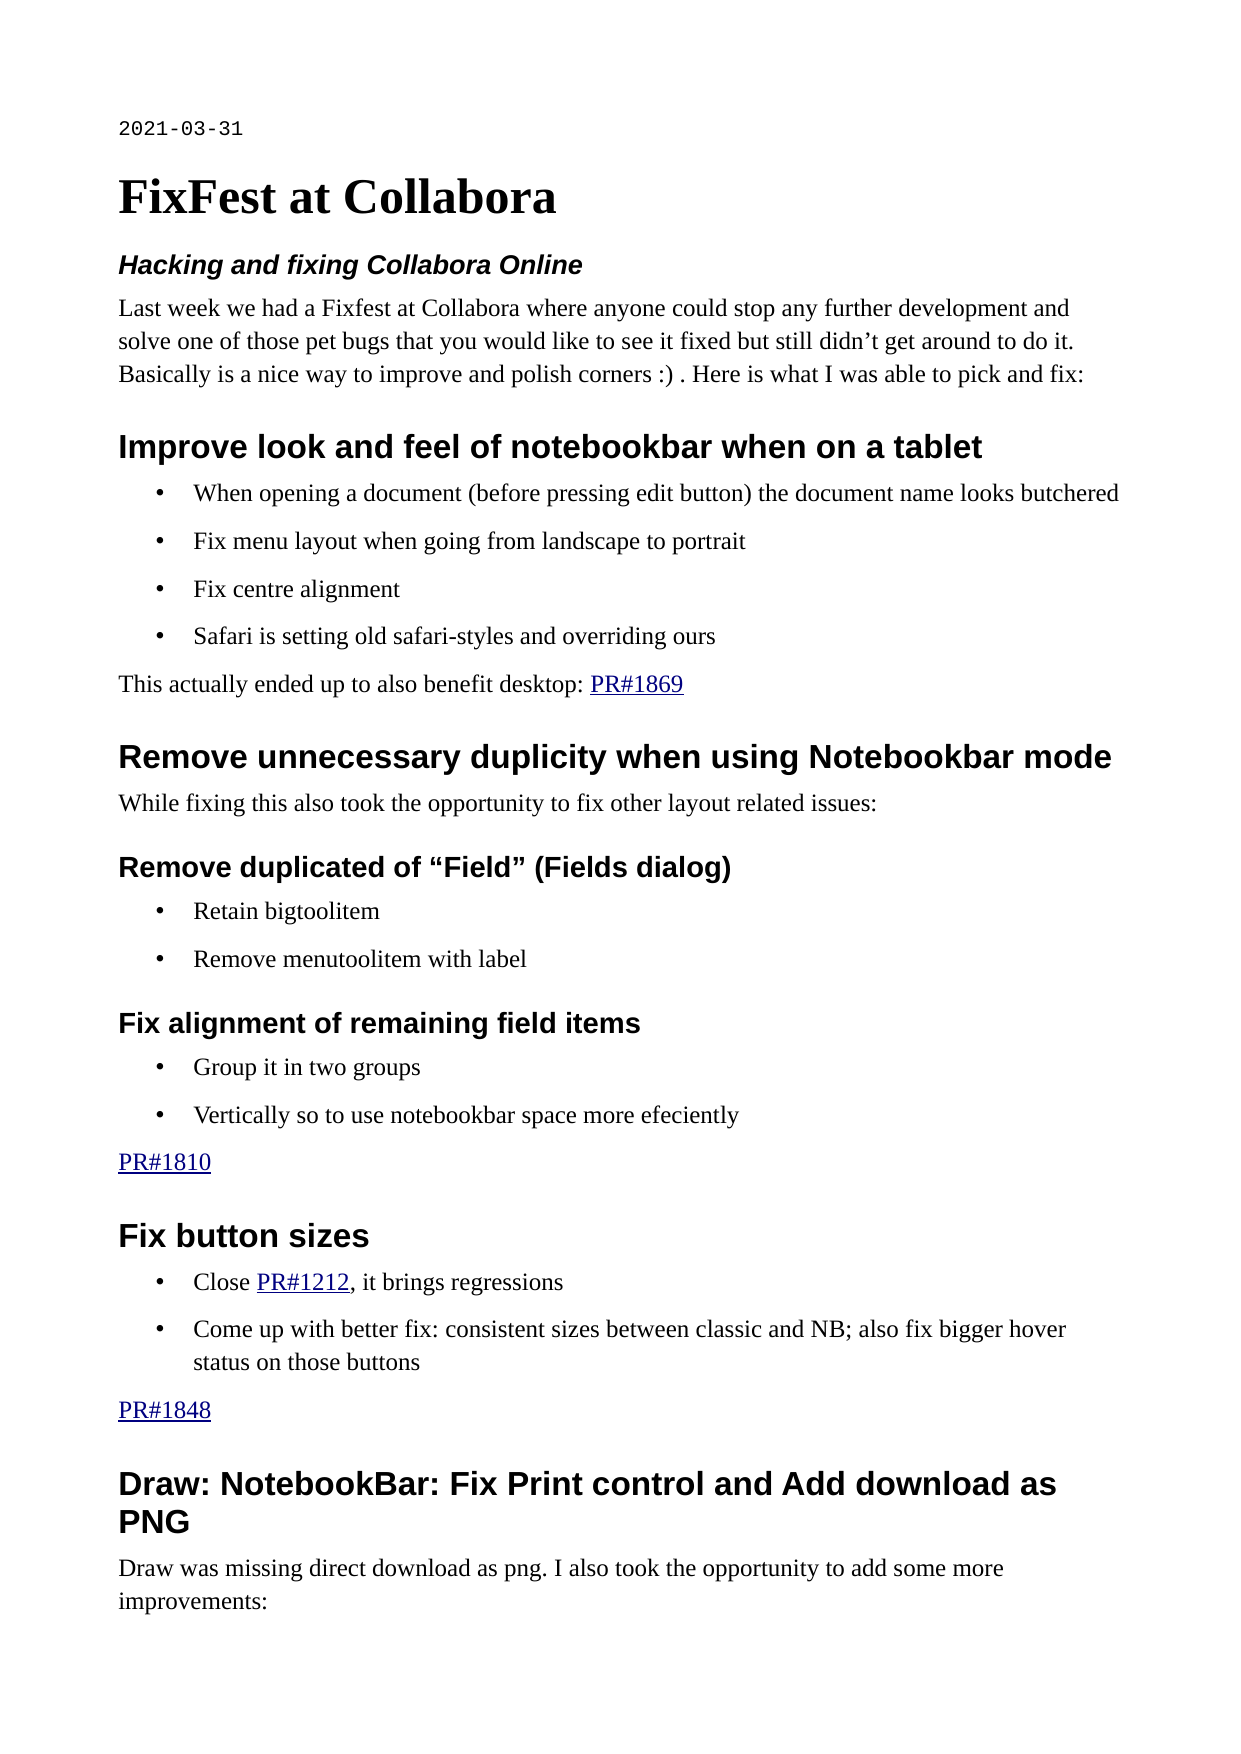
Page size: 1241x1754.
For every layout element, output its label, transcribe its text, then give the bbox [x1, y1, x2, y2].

list Retain bigtoolitem [156, 896, 1122, 925]
subtitle Fix button sizes [118, 1216, 1122, 1254]
list When opening a document (before pressing edit button) the document name looks butchered [156, 478, 1122, 507]
subtitle Fix alignment of remaining field items [118, 1006, 1122, 1040]
text Draw was missing direct download as png. I also took the opportunity to add some more improvements: [118, 1553, 1122, 1615]
text This actually ended up to also benefit desktop: PR#1869 [118, 669, 1122, 698]
text While fixing this also took the opportunity to fix other layout related issues: [118, 788, 1122, 817]
text 2021-03-31 [118, 118, 1122, 142]
list Group it in two groups [156, 1052, 1122, 1081]
subtitle Improve look and feel of notebookbar when on a tablet [118, 427, 1122, 466]
subtitle Remove unnecessary duplicity when using Notebookbar mode [118, 737, 1122, 776]
list Fix menu layout when going from landscape to portrait [156, 526, 1122, 555]
list Come up with better fix: consistent sizes between classic and NB; also fix bigger hover status on those buttons [156, 1314, 1122, 1376]
text PR#1810 [118, 1147, 1122, 1176]
list Fix centre alignment [156, 574, 1122, 602]
text PR#1848 [118, 1395, 1122, 1424]
subtitle Remove duplicated of “Field” (Fields dialog) [118, 850, 1122, 884]
list Vertically so to use notebookbar space more efeciently [156, 1100, 1122, 1129]
subtitle Hacking and fixing Collabora Online [118, 249, 1122, 281]
subtitle Draw: NotebookBar: Fix Print control and Add download as PNG [118, 1463, 1122, 1540]
subtitle FixFest at Collabora [118, 167, 1122, 224]
list Remove menutoolitem with label [156, 944, 1122, 973]
list Safari is setting old safari-styles and overriding ours [156, 621, 1122, 650]
list Close PR#1212, it brings regressions [156, 1267, 1122, 1296]
text Last week we had a Fixfest at Collabora where anyone could stop any further development and solve one of those pet bugs that you would like to see it fixed but still didn’t get around to do it. Basically is a nice way to improve and polish corners :) . Here is what I was able to pick and fix: [118, 293, 1122, 388]
